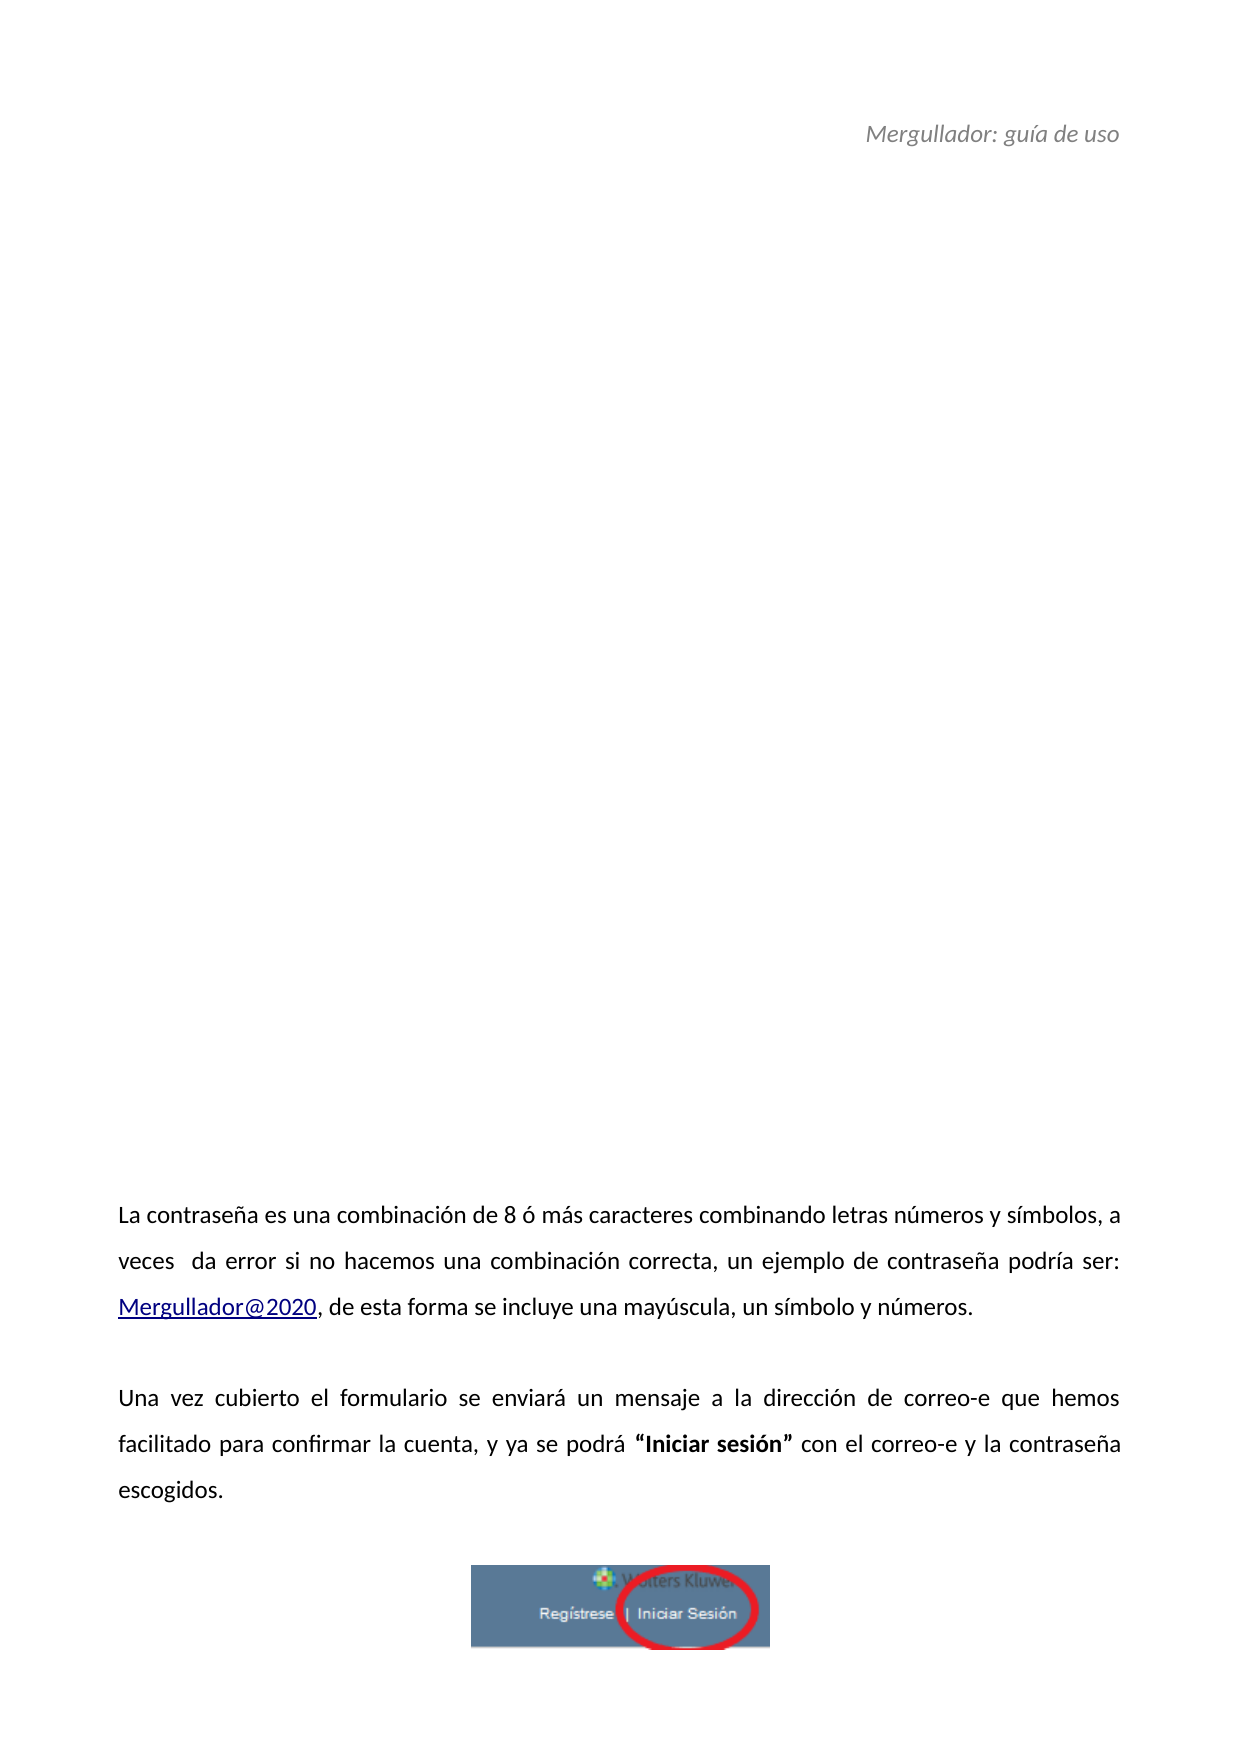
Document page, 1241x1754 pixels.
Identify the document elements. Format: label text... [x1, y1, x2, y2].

picture [471, 1565, 770, 1650]
text Una vez cubierto el formulario se enviará un mensaje a la dirección de correo-e que hemos facilitado para confirmar la cuenta, y ya se podrá “Iniciar sesión” con el correo-e y la contraseña escogidos. [118, 1382, 1122, 1504]
text La contraseña es una combinación de 8 ó más caracteres combinando letras números y símbolos, a veces da error si no hacemos una combinación correcta, un ejemplo de contraseña podría ser: Mergullador@2020, de esta forma se incluye una mayúscula, un símbolo y números. [118, 1199, 1122, 1322]
